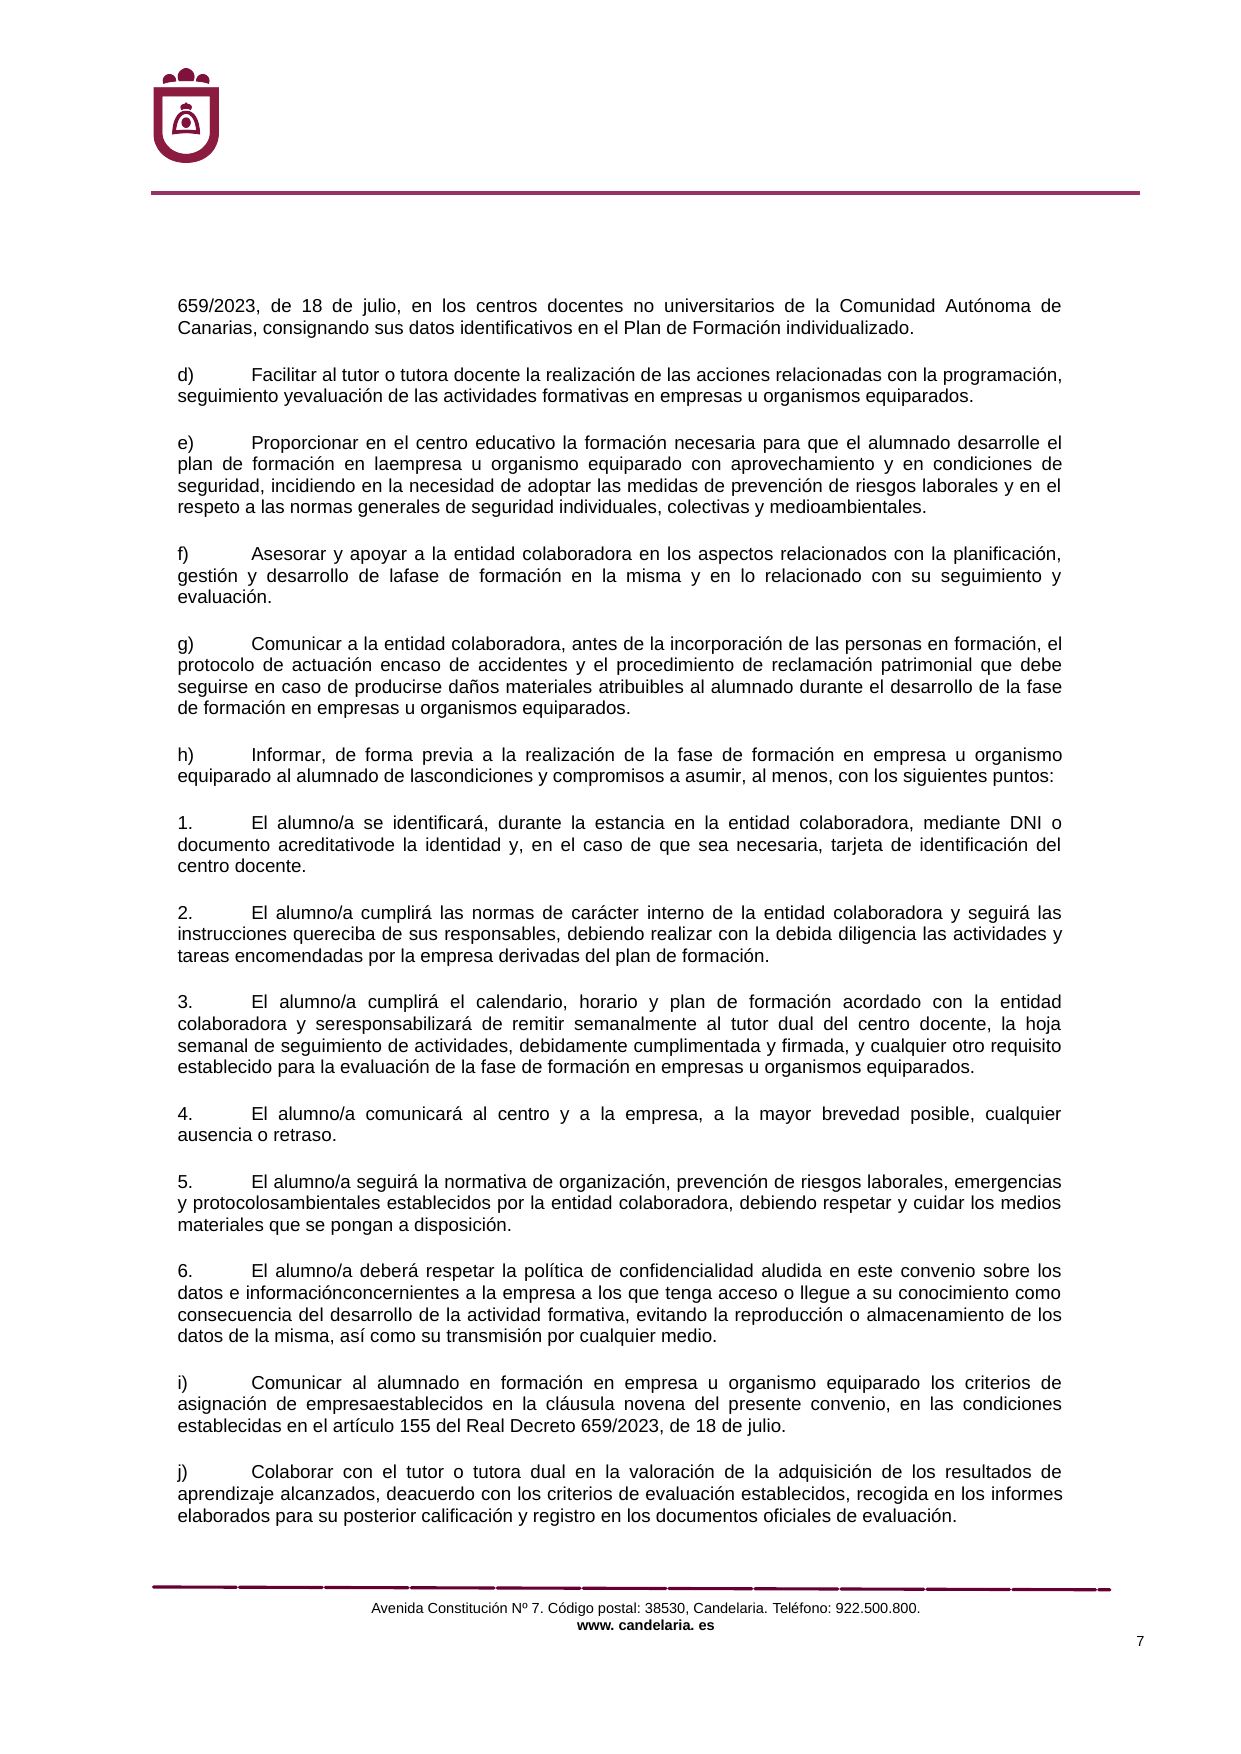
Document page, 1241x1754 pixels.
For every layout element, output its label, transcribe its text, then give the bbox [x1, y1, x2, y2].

list 659/2023, de 18 de julio, en los centros docentes no universitarios de la Comunidad Autónoma de Canarias, consignando sus datos identificativos en el Plan de Formación individualizado. [177, 295, 1063, 338]
list El alumno/a seguirá la normativa de organización, prevención de riesgos laborales, emergencias y protocolosambientales establecidos por la entidad colaboradora, debiendo respetar y cuidar los medios materiales que se pongan a disposición. [177, 1171, 1062, 1235]
list El alumno/a cumplirá el calendario, horario y plan de formación acordado con la entidad colaboradora y seresponsabilizará de remitir semanalmente al tutor dual del centro docente, la hoja semanal de seguimiento de actividades, debidamente cumplimentada y firmada, y cualquier otro requisito establecido para la evaluación de la fase de formación en empresas u organismos equiparados. [177, 991, 1062, 1077]
list Facilitar al tutor o tutora docente la realización de las acciones relacionadas con la programación, seguimiento yevaluación de las actividades formativas en empresas u organismos equiparados. [177, 363, 1063, 407]
list Comunicar a la entidad colaboradora, antes de la incorporación de las personas en formación, el protocolo de actuación encaso de accidentes y el procedimiento de reclamación patrimonial que debe seguirse en caso de producirse daños materiales atribuibles al alumnado durante el desarrollo de la fase de formación en empresas u organismos equiparados. [177, 632, 1063, 719]
list Asesorar y apoyar a la entidad colaboradora en los aspectos relacionados con la planificación, gestión y desarrollo de lafase de formación en la misma y en lo relacionado con su seguimiento y evaluación. [177, 543, 1063, 607]
list El alumno/a comunicará al centro y a la empresa, a la mayor brevedad posible, cualquier ausencia o retraso. [177, 1102, 1062, 1146]
list Informar, de forma previa a la realización de la fase de formación en empresa u organismo equiparado al alumnado de lascondiciones y compromisos a asumir, al menos, con los siguientes puntos: [177, 744, 1063, 787]
list El alumno/a deberá respetar la política de confidencialidad aludida en este convenio sobre los datos e informaciónconcernientes a la empresa a los que tenga acceso o llegue a su conocimiento como consecuencia del desarrollo de la actividad formativa, evitando la reproducción o almacenamiento de los datos de la misma, así como su transmisión por cualquier medio. [177, 1260, 1062, 1347]
list Colaborar con el tutor o tutora dual en la valoración de la adquisición de los resultados de aprendizaje alcanzados, deacuerdo con los criterios de evaluación establecidos, recogida en los informes elaborados para su posterior calificación y registro en los documentos oficiales de evaluación. [177, 1461, 1063, 1526]
list El alumno/a se identificará, durante la estancia en la entidad colaboradora, mediante DNI o documento acreditativode la identidad y, en el caso de que sea necesaria, tarjeta de identificación del centro docente. [177, 812, 1062, 877]
list Comunicar al alumnado en formación en empresa u organismo equiparado los criterios de asignación de empresaestablecidos en la cláusula novena del presente convenio, en las condiciones establecidas en el artículo 155 del Real Decreto 659/2023, de 18 de julio. [177, 1372, 1063, 1436]
list Proporcionar en el centro educativo la formación necesaria para que el alumnado desarrolle el plan de formación en laempresa u organismo equiparado con aprovechamiento y en condiciones de seguridad, incidiendo en la necesidad de adoptar las medidas de prevención de riesgos laborales y en el respeto a las normas generales de seguridad individuales, colectivas y medioambientales. [177, 432, 1063, 518]
list El alumno/a cumplirá las normas de carácter interno de la entidad colaboradora y seguirá las instrucciones quereciba de sus responsables, debiendo realizar con la debida diligencia las actividades y tareas encomendadas por la empresa derivadas del plan de formación. [177, 902, 1062, 966]
